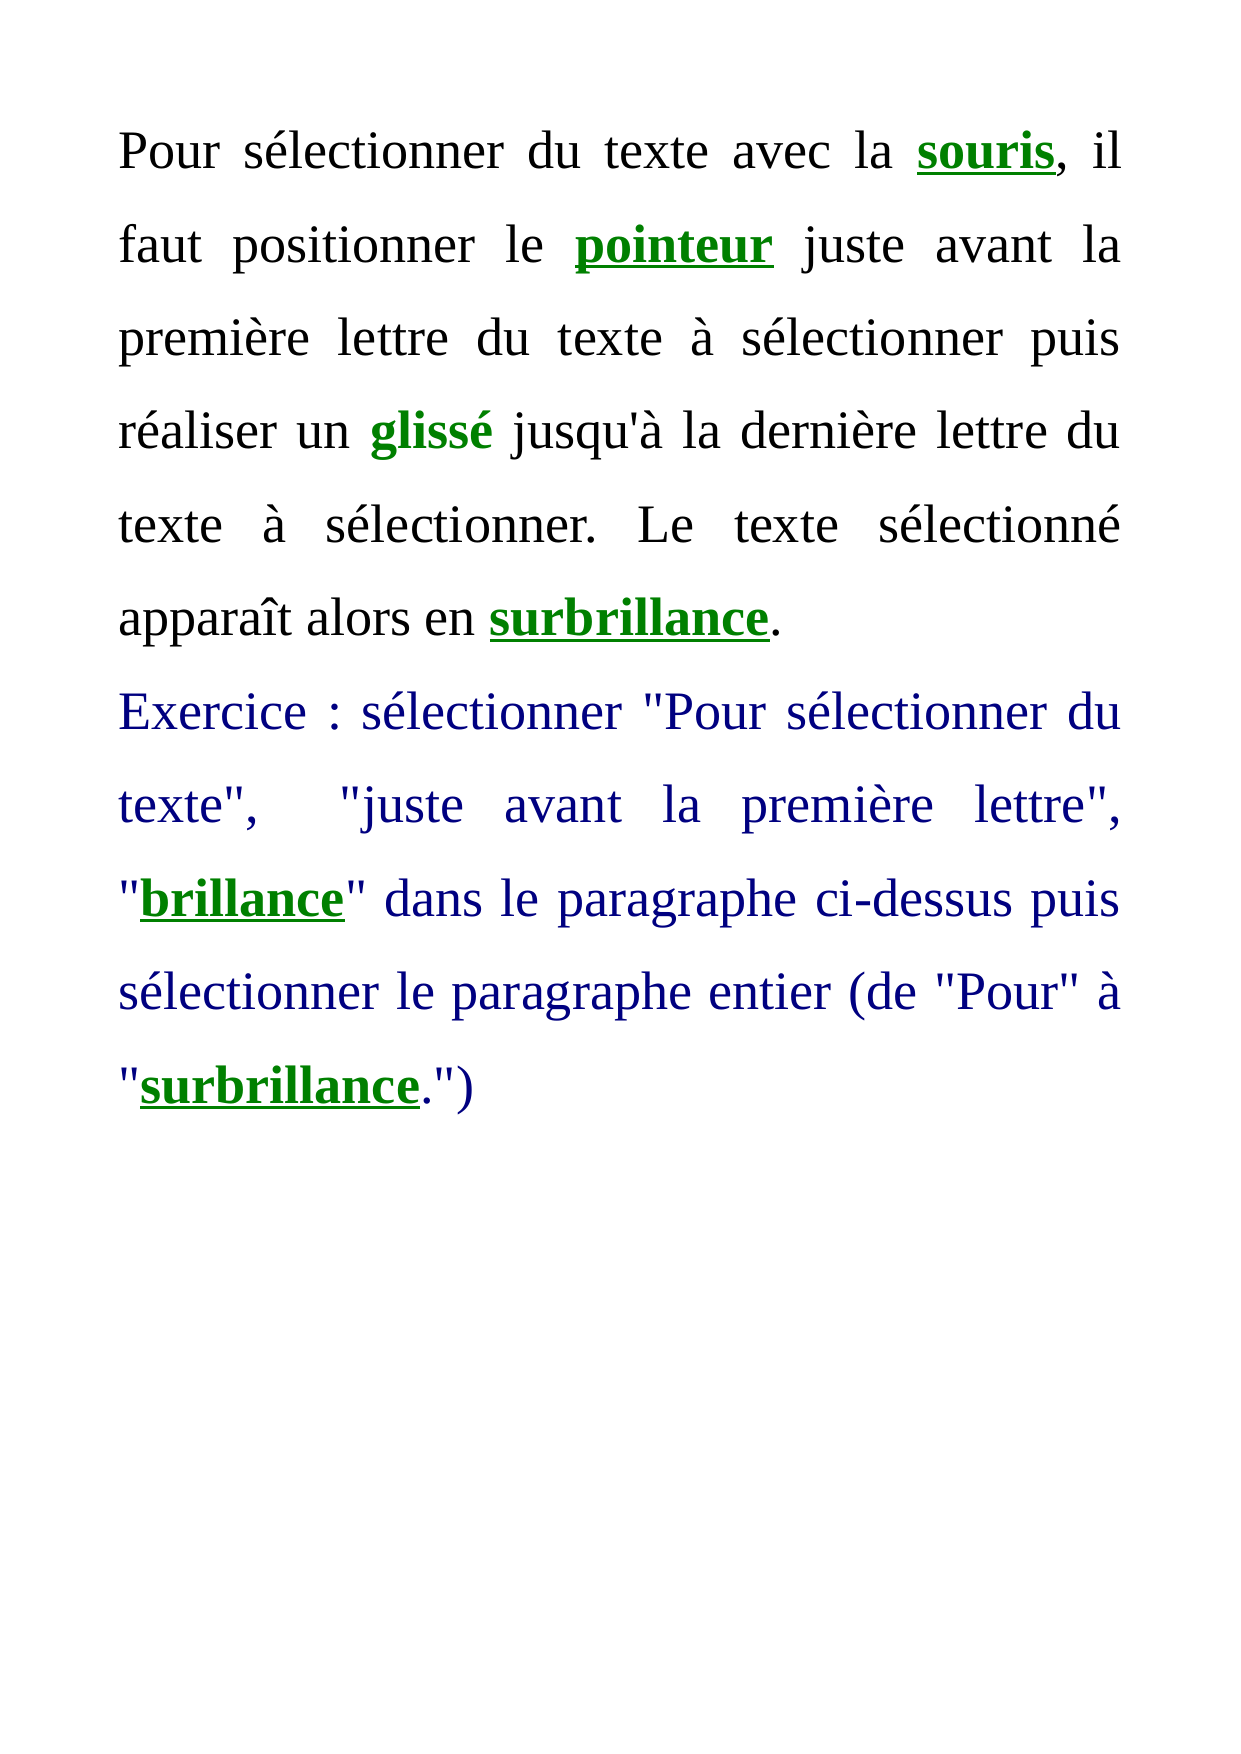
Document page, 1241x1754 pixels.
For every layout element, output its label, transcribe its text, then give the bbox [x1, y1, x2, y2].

text Pour sélectionner du texte avec la souris, il faut positionner le pointeur juste avant la première lettre du texte à sélectionner puis réaliser un glissé jusqu'à la dernière lettre du texte à sélectionner. Le texte sélectionné apparaît alors en surbrillance. [118, 118, 1122, 648]
text Exercice : sélectionner "Pour sélectionner du texte", "juste avant la première lettre", "brillance" dans le paragraphe ci-dessus puis sélectionner le paragraphe entier (de "Pour" à "surbrillance.") [118, 679, 1122, 1115]
